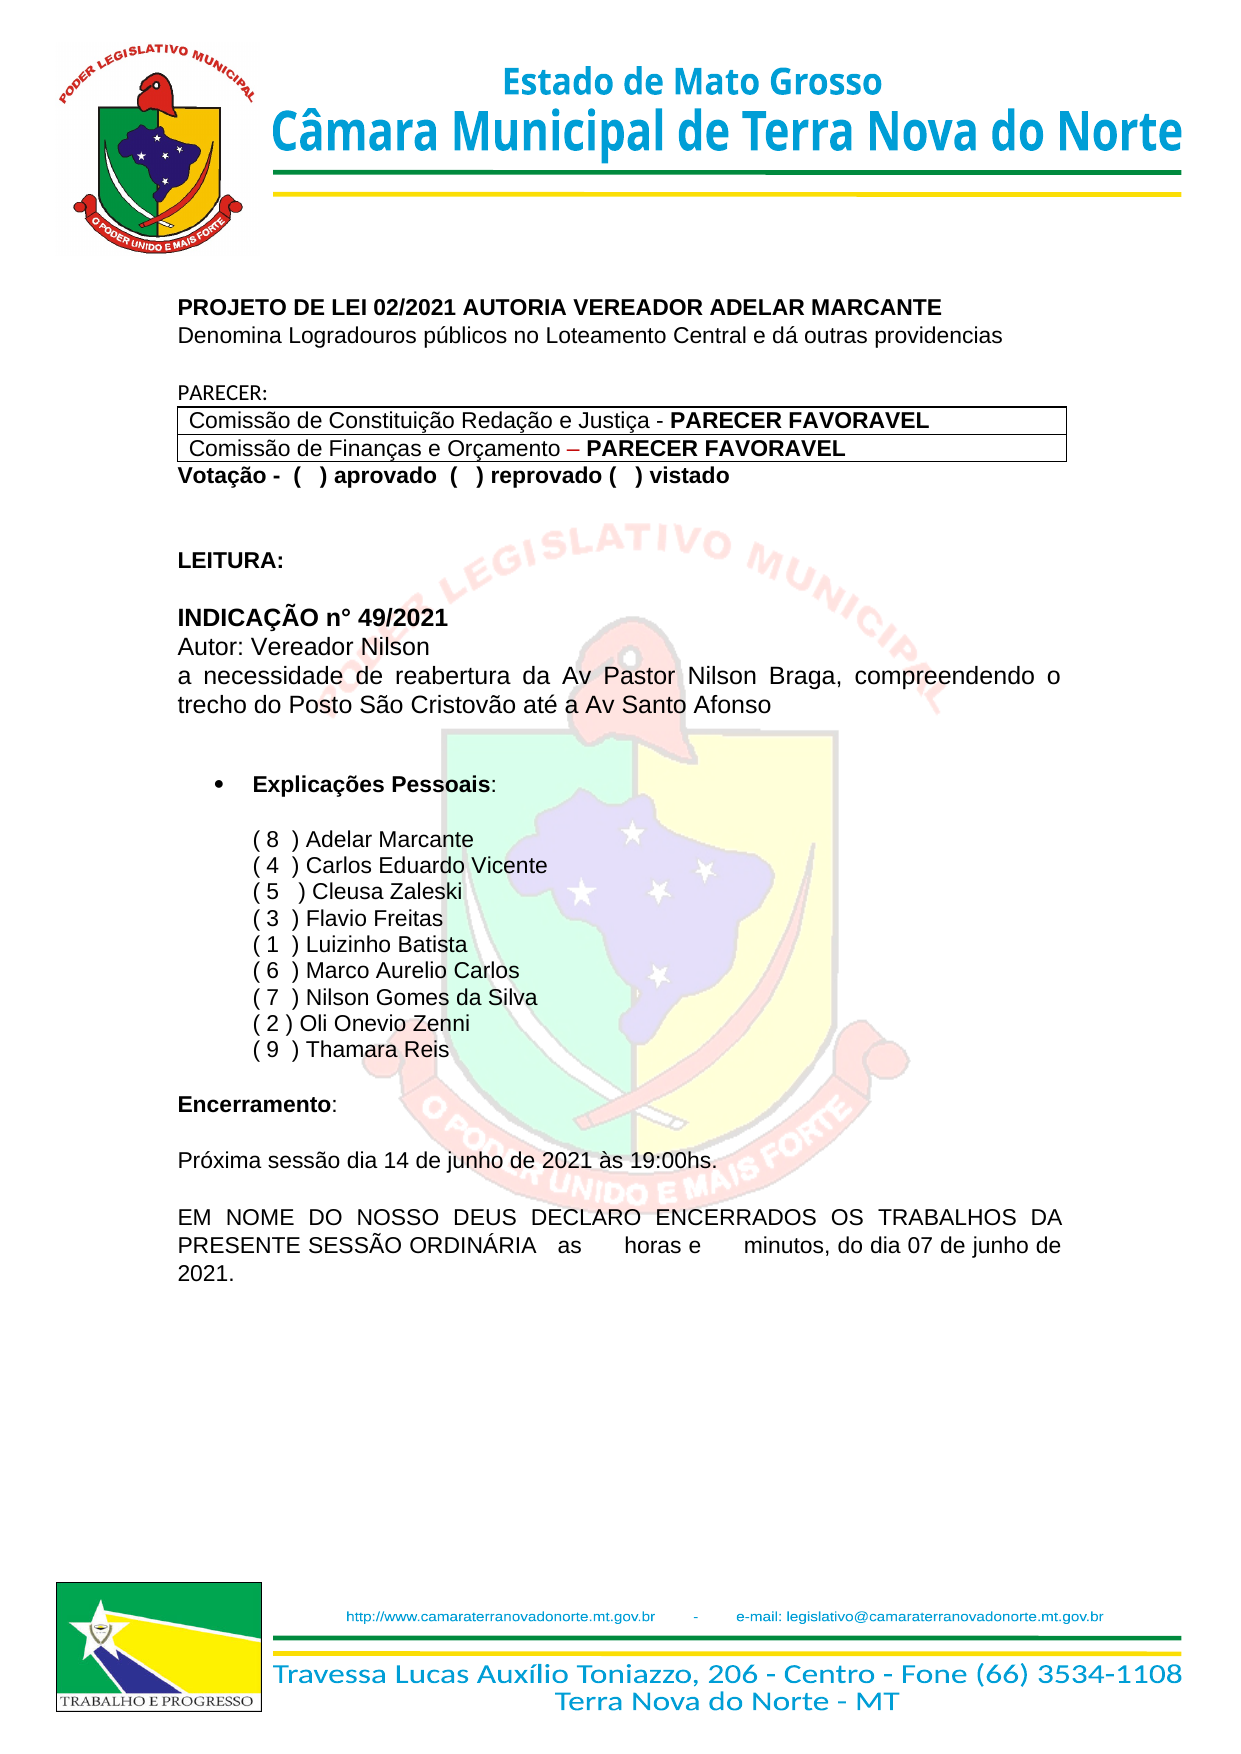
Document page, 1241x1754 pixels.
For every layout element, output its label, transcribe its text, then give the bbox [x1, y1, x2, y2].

text Autor: Vereador Nilson [177, 632, 303, 661]
list ( 1 ) Luizinho Batista [252, 931, 303, 957]
list ( 8 ) Adelar Marcante [966, 826, 1063, 852]
list ( 4 ) Carlos Eduardo Vicente [966, 852, 1063, 878]
text a necessidade de reabertura da Av Pastor Nilson Braga, compreendendo o trecho do Posto São Cristovão até a Av Santo Afonso [177, 661, 303, 718]
list ( 5 ) Cleusa Zaleski [252, 878, 303, 905]
list ( 5 ) Cleusa Zaleski [966, 878, 1063, 905]
text EM NOME DO NOSSO DEUS DECLARO ENCERRADOS OS TRABALHOS DA PRESENTE SESSÃO ORDINÁRIA as horas e minutos, do dia 07 de junho de 2021. [177, 1203, 1063, 1286]
list ( 8 ) Adelar Marcante [252, 826, 303, 852]
picture [57, 1583, 261, 1711]
text INDICAÇÃO n° 49/2021 [966, 603, 1063, 632]
text Encerramento: [966, 1091, 1063, 1117]
text LEITURA: [177, 547, 303, 573]
text PROJETO DE LEI 02/2021 AUTORIA VEREADOR ADELAR MARCANTE [177, 294, 1063, 320]
list ( 1 ) Luizinho Batista [966, 931, 1063, 957]
picture [860, 1611, 868, 1623]
list ( 3 ) Flavio Freitas [252, 905, 303, 931]
list ( 4 ) Carlos Eduardo Vicente [252, 852, 303, 878]
text Encerramento: [177, 1091, 303, 1117]
text PARECER: [177, 378, 1063, 406]
list ( 3 ) Flavio Freitas [966, 905, 1063, 931]
text Denomina Logradouros públicos no Loteamento Central e dá outras providencias [177, 322, 1063, 348]
text Próxima sessão dia 14 de junho de 2021 às 19:00hs. [966, 1147, 1063, 1173]
list Explicações Pessoais: [215, 771, 303, 797]
list ( 2 ) Oli Onevio Zenni [252, 1010, 303, 1036]
list ( 9 ) Thamara Reis [966, 1036, 1063, 1063]
table_header Comissão de Constituição Redação e Justiça - PARECER FAVORAVEL [178, 408, 1066, 434]
list ( 9 ) Thamara Reis [252, 1036, 303, 1063]
list Explicações Pessoais: [966, 771, 1063, 797]
list ( 6 ) Marco Aurelio Carlos [966, 957, 1063, 984]
list ( 6 ) Marco Aurelio Carlos [252, 957, 303, 984]
text INDICAÇÃO n° 49/2021 [177, 603, 303, 632]
table_cell Comissão de Finanças e Orçamento – PARECER FAVORAVEL [178, 435, 1066, 461]
list ( 2 ) Oli Onevio Zenni [966, 1010, 1063, 1036]
text Votação - ( ) aprovado ( ) reprovado ( ) vistado [177, 462, 1063, 488]
text a necessidade de reabertura da Av Pastor Nilson Braga, compreendendo o trecho do Posto São Cristovão até a Av Santo Afonso [966, 661, 1063, 718]
text Próxima sessão dia 14 de junho de 2021 às 19:00hs. [177, 1147, 303, 1173]
text Autor: Vereador Nilson [966, 632, 1063, 661]
text [966, 547, 1063, 573]
list ( 7 ) Nilson Gomes da Silva [252, 984, 303, 1010]
picture [55, 42, 260, 256]
list ( 7 ) Nilson Gomes da Silva [966, 984, 1063, 1010]
